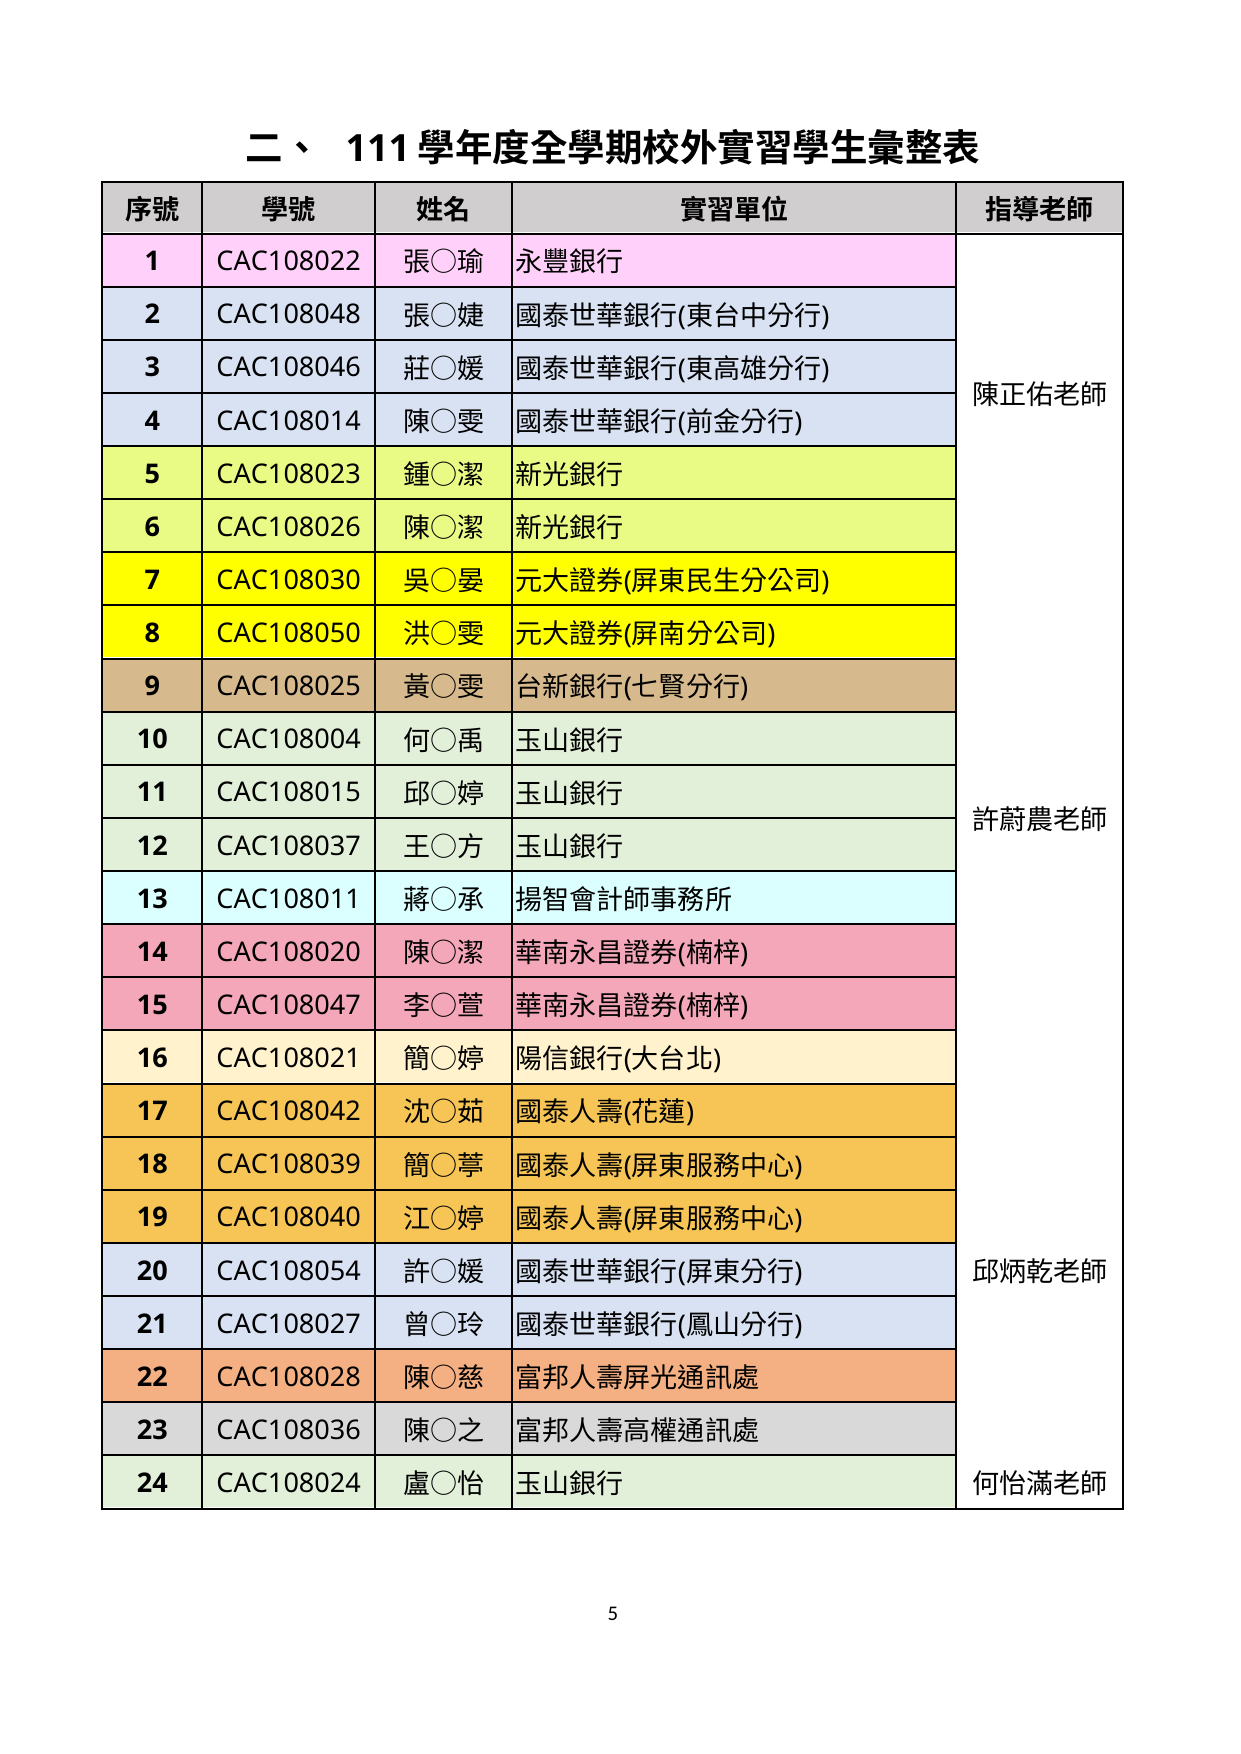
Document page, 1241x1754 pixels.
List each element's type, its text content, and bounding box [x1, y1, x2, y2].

table_cell 10 [103, 713, 201, 764]
table_cell 吳○晏 [376, 553, 511, 604]
table_cell CAC108046 [203, 341, 374, 392]
table_cell 6 [103, 500, 201, 551]
table_cell 何○禹 [376, 713, 511, 764]
table_cell 簡○婷 [376, 1031, 511, 1082]
table_cell CAC108039 [203, 1138, 374, 1189]
table_cell 盧○怡 [376, 1456, 511, 1507]
table_header 姓名 [376, 183, 511, 232]
table_cell 國泰世華銀行(屏東分行) [513, 1244, 955, 1295]
table_cell 莊○媛 [376, 341, 511, 392]
table_cell 李○萱 [376, 978, 511, 1029]
table_header 序號 [103, 183, 201, 232]
table_cell 玉山銀行 [513, 1456, 955, 1507]
table_cell 揚智會計師事務所 [513, 872, 955, 923]
table_cell 簡○葶 [376, 1138, 511, 1189]
table_cell 富邦人壽高權通訊處 [513, 1403, 955, 1454]
table_cell 國泰世華銀行(東高雄分行) [513, 341, 955, 392]
table_cell 國泰人壽(屏東服務中心) [513, 1138, 955, 1189]
table_cell CAC108022 [203, 235, 374, 286]
table_cell CAC108030 [203, 553, 374, 604]
table_cell 邱炳乾老師 [957, 1083, 1122, 1454]
table_header 指導老師 [957, 183, 1122, 232]
table_cell 9 [103, 660, 201, 711]
table_cell 陳○潔 [376, 925, 511, 976]
table_cell 14 [103, 925, 201, 976]
table_cell 1 [103, 235, 201, 286]
table_cell 11 [103, 766, 201, 817]
table_cell CAC108048 [203, 288, 374, 339]
table_cell 何怡滿老師 [957, 1454, 1122, 1507]
table_cell CAC108004 [203, 713, 374, 764]
table_cell CAC108027 [203, 1297, 374, 1348]
table_cell CAC108021 [203, 1031, 374, 1082]
table_cell 23 [103, 1403, 201, 1454]
table_cell 永豐銀行 [513, 235, 955, 286]
table_cell 華南永昌證券(楠梓) [513, 925, 955, 976]
table_cell 13 [103, 872, 201, 923]
table_cell 華南永昌證券(楠梓) [513, 978, 955, 1029]
table_cell 富邦人壽屏光通訊處 [513, 1350, 955, 1401]
table_cell CAC108028 [203, 1350, 374, 1401]
table_cell 3 [103, 341, 201, 392]
table_cell 沈○茹 [376, 1085, 511, 1136]
table_cell 洪○雯 [376, 606, 511, 657]
table_cell 國泰人壽(屏東服務中心) [513, 1191, 955, 1242]
table_cell CAC108015 [203, 766, 374, 817]
table_cell 陽信銀行(大台北) [513, 1031, 955, 1082]
table_cell 玉山銀行 [513, 713, 955, 764]
table_cell CAC108040 [203, 1191, 374, 1242]
table_cell CAC108042 [203, 1085, 374, 1136]
table_cell 4 [103, 394, 201, 445]
table_cell CAC108037 [203, 819, 374, 870]
table_cell 張○婕 [376, 288, 511, 339]
table_cell 國泰世華銀行(東台中分行) [513, 288, 955, 339]
table_cell 陳○雯 [376, 394, 511, 445]
table_cell CAC108025 [203, 660, 374, 711]
table_cell CAC108036 [203, 1403, 374, 1454]
table_cell 16 [103, 1031, 201, 1082]
subtitle 111學年度全學期校外實習學生彙整表 [145, 118, 1080, 173]
table_cell 鍾○潔 [376, 447, 511, 498]
table_cell 18 [103, 1138, 201, 1189]
table_cell 21 [103, 1297, 201, 1348]
table_cell 20 [103, 1244, 201, 1295]
table_cell 國泰世華銀行(鳳山分行) [513, 1297, 955, 1348]
table_cell 許○媛 [376, 1244, 511, 1295]
table_cell 國泰人壽(花蓮) [513, 1085, 955, 1136]
table_cell 王○方 [376, 819, 511, 870]
table_cell CAC108050 [203, 606, 374, 657]
table_cell 15 [103, 978, 201, 1029]
table_cell 12 [103, 819, 201, 870]
table_cell 張○瑜 [376, 235, 511, 286]
table_cell 玉山銀行 [513, 766, 955, 817]
table_cell CAC108011 [203, 872, 374, 923]
table_header 實習單位 [513, 183, 955, 232]
table_cell CAC108054 [203, 1244, 374, 1295]
table_cell 元大證券(屏南分公司) [513, 606, 955, 657]
table_cell 蔣○承 [376, 872, 511, 923]
table_cell 許蔚農老師 [957, 551, 1122, 1082]
table_cell 24 [103, 1456, 201, 1507]
table_cell 曾○玲 [376, 1297, 511, 1348]
table_cell CAC108026 [203, 500, 374, 551]
table_cell 元大證券(屏東民生分公司) [513, 553, 955, 604]
table_cell 新光銀行 [513, 500, 955, 551]
table_cell 國泰世華銀行(前金分行) [513, 394, 955, 445]
table_cell CAC108047 [203, 978, 374, 1029]
table_cell 陳正佑老師 [957, 235, 1122, 551]
table_cell 邱○婷 [376, 766, 511, 817]
table_cell 新光銀行 [513, 447, 955, 498]
table_cell CAC108020 [203, 925, 374, 976]
table_cell 17 [103, 1085, 201, 1136]
table_cell 陳○潔 [376, 500, 511, 551]
table_cell 陳○之 [376, 1403, 511, 1454]
table_cell CAC108023 [203, 447, 374, 498]
table_cell CAC108014 [203, 394, 374, 445]
table_cell 5 [103, 447, 201, 498]
table_cell 22 [103, 1350, 201, 1401]
table_cell 黃○雯 [376, 660, 511, 711]
table_cell 19 [103, 1191, 201, 1242]
table_cell 8 [103, 606, 201, 657]
table_cell 陳○慈 [376, 1350, 511, 1401]
table_cell 2 [103, 288, 201, 339]
table_cell CAC108024 [203, 1456, 374, 1507]
table_cell 7 [103, 553, 201, 604]
table_header 學號 [203, 183, 374, 232]
table_cell 江○婷 [376, 1191, 511, 1242]
table_cell 台新銀行(七賢分行) [513, 660, 955, 711]
table_cell 玉山銀行 [513, 819, 955, 870]
